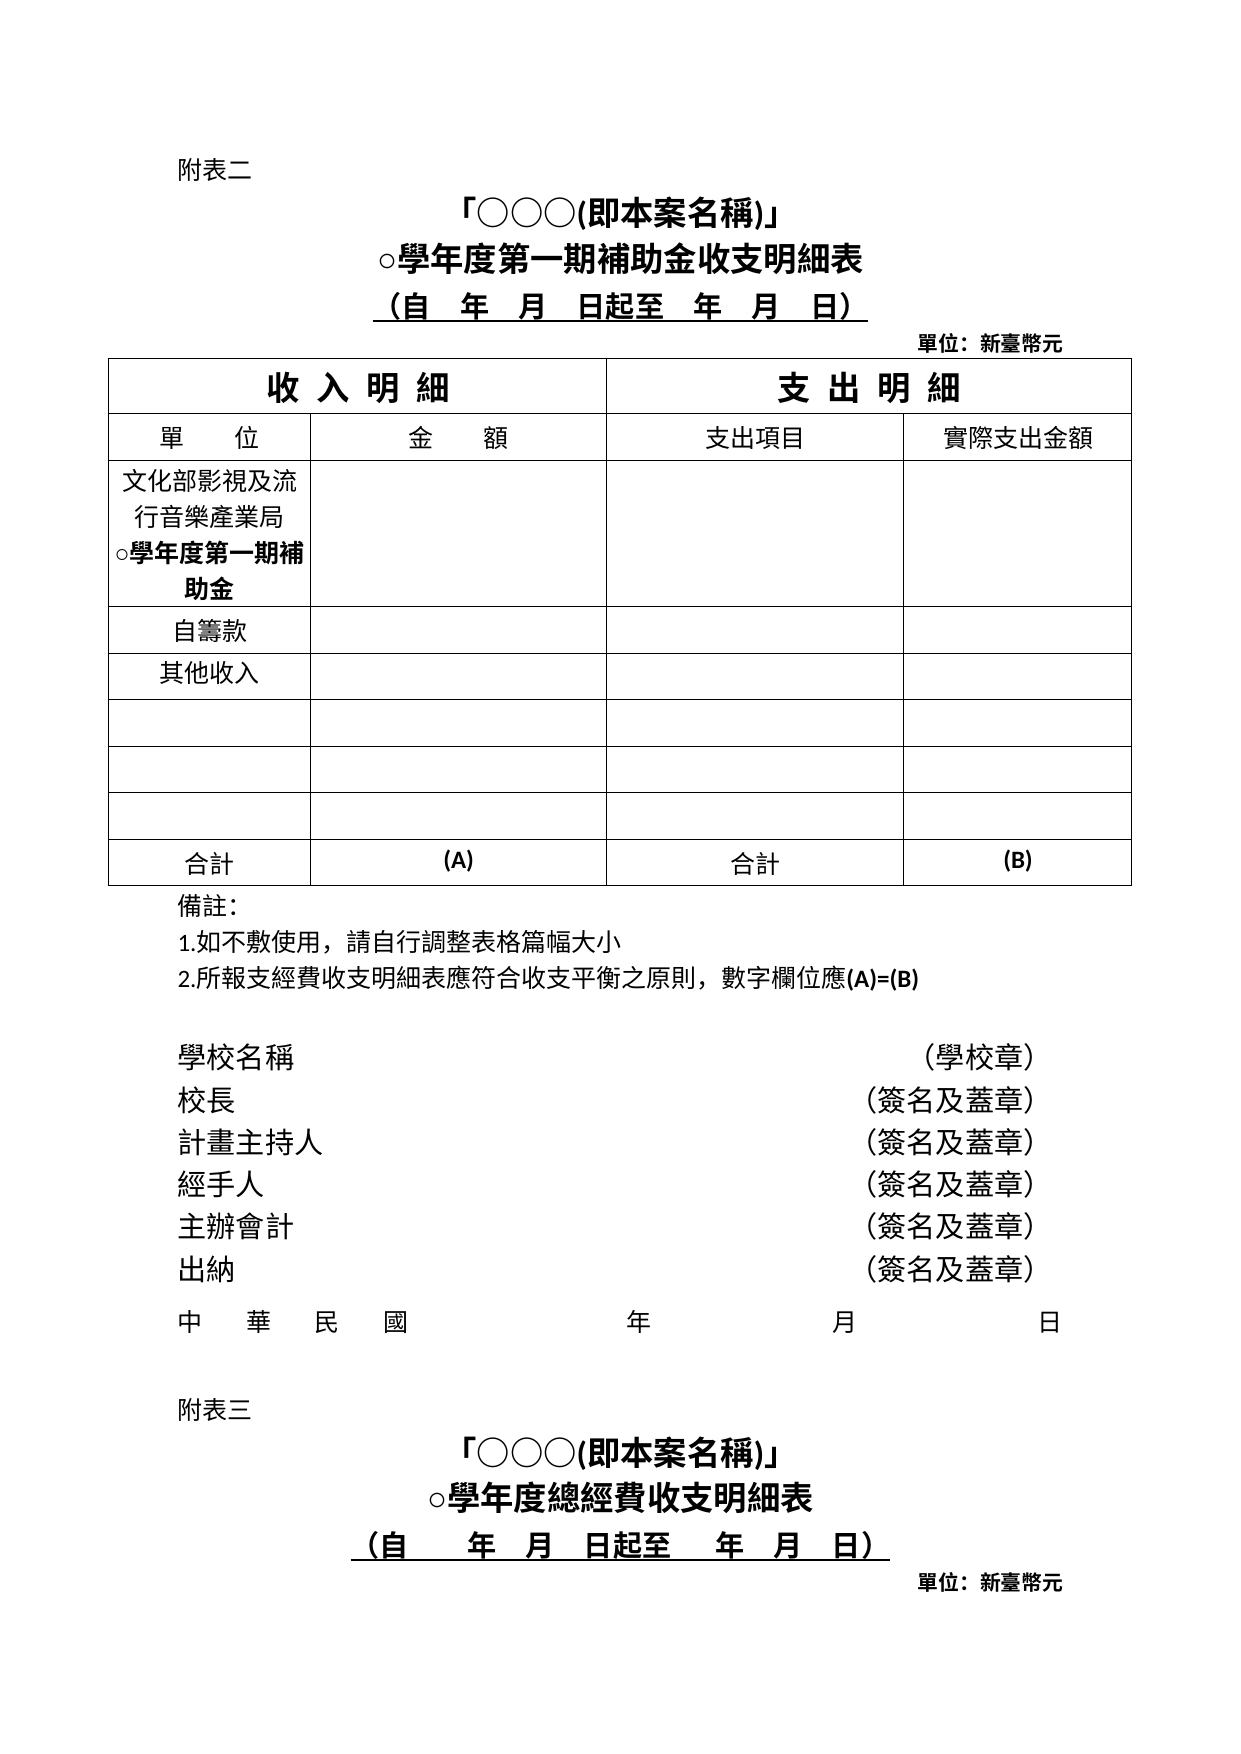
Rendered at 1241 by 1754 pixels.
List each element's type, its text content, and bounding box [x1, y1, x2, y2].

table_cell 實際支出金額 [904, 414, 1131, 460]
text 校長 （簽名及蓋章） [177, 1077, 1063, 1119]
text 學校名稱 （學校章） [177, 1035, 1063, 1077]
table_cell [311, 654, 606, 699]
table_header 支 出 明 細 [607, 359, 1131, 413]
table_cell 文化部影視及流行音樂產業局 ○學年度第一期補助金 [109, 461, 310, 606]
table_cell 合計 [109, 840, 310, 885]
table_cell [109, 747, 310, 792]
text 2.所報支經費收支明細表應符合收支平衡之原則，數字欄位應(A)=(B) [177, 959, 1041, 995]
table_cell [904, 793, 1131, 839]
text 備註： [177, 886, 1041, 923]
table_cell 自籌款 [109, 607, 310, 652]
table_cell [311, 607, 606, 652]
text 計畫主持人 （簽名及蓋章） [177, 1119, 1063, 1162]
table_cell [109, 793, 310, 839]
text 主辦會計 （簽名及蓋章） [177, 1204, 1063, 1246]
table_cell (B) [904, 840, 1131, 885]
text 單位：新臺幣元 [177, 1566, 1063, 1597]
table_cell [607, 461, 903, 606]
table_header 收 入 明 細 [109, 359, 606, 413]
text 附表二 [177, 143, 1063, 189]
table_cell [311, 747, 606, 792]
table_cell 支出項目 [607, 414, 903, 460]
text 「○○○(即本案名稱)」 [177, 1428, 1063, 1474]
table_cell [109, 700, 310, 746]
text 附表三 [177, 1382, 1063, 1428]
table_cell 金 額 [311, 414, 606, 460]
table_cell [607, 607, 903, 652]
table_cell [904, 654, 1131, 699]
table_cell (A) [311, 840, 606, 885]
text 「○○○(即本案名稱)」 [177, 189, 1063, 235]
table_cell [607, 747, 903, 792]
table_cell 其他收入 [109, 654, 310, 699]
text （自 年 月 日起至 年 月 日） [177, 281, 1063, 326]
table_cell 合計 [607, 840, 903, 885]
table_cell [904, 607, 1131, 652]
table_cell [904, 700, 1131, 746]
table_cell [607, 700, 903, 746]
table_cell [904, 747, 1131, 792]
table_cell [607, 654, 903, 699]
text ○學年度第一期補助金收支明細表 [177, 235, 1063, 281]
table_cell [607, 793, 903, 839]
table_cell [904, 461, 1131, 606]
text 單位：新臺幣元 [177, 326, 1063, 358]
text ○學年度總經費收支明細表 [177, 1474, 1063, 1520]
text 中華民國 年 月 日 [177, 1288, 1063, 1343]
text 1.如不敷使用，請自行調整表格篇幅大小 [177, 923, 1041, 959]
text 出納 （簽名及蓋章） [177, 1246, 1063, 1288]
table_cell [311, 793, 606, 839]
text （自 年 月 日起至 年 月 日） [177, 1520, 1063, 1566]
table_cell [311, 700, 606, 746]
table_cell 單 位 [109, 414, 310, 460]
table_cell [311, 461, 606, 606]
text 經手人 （簽名及蓋章） [177, 1162, 1063, 1204]
